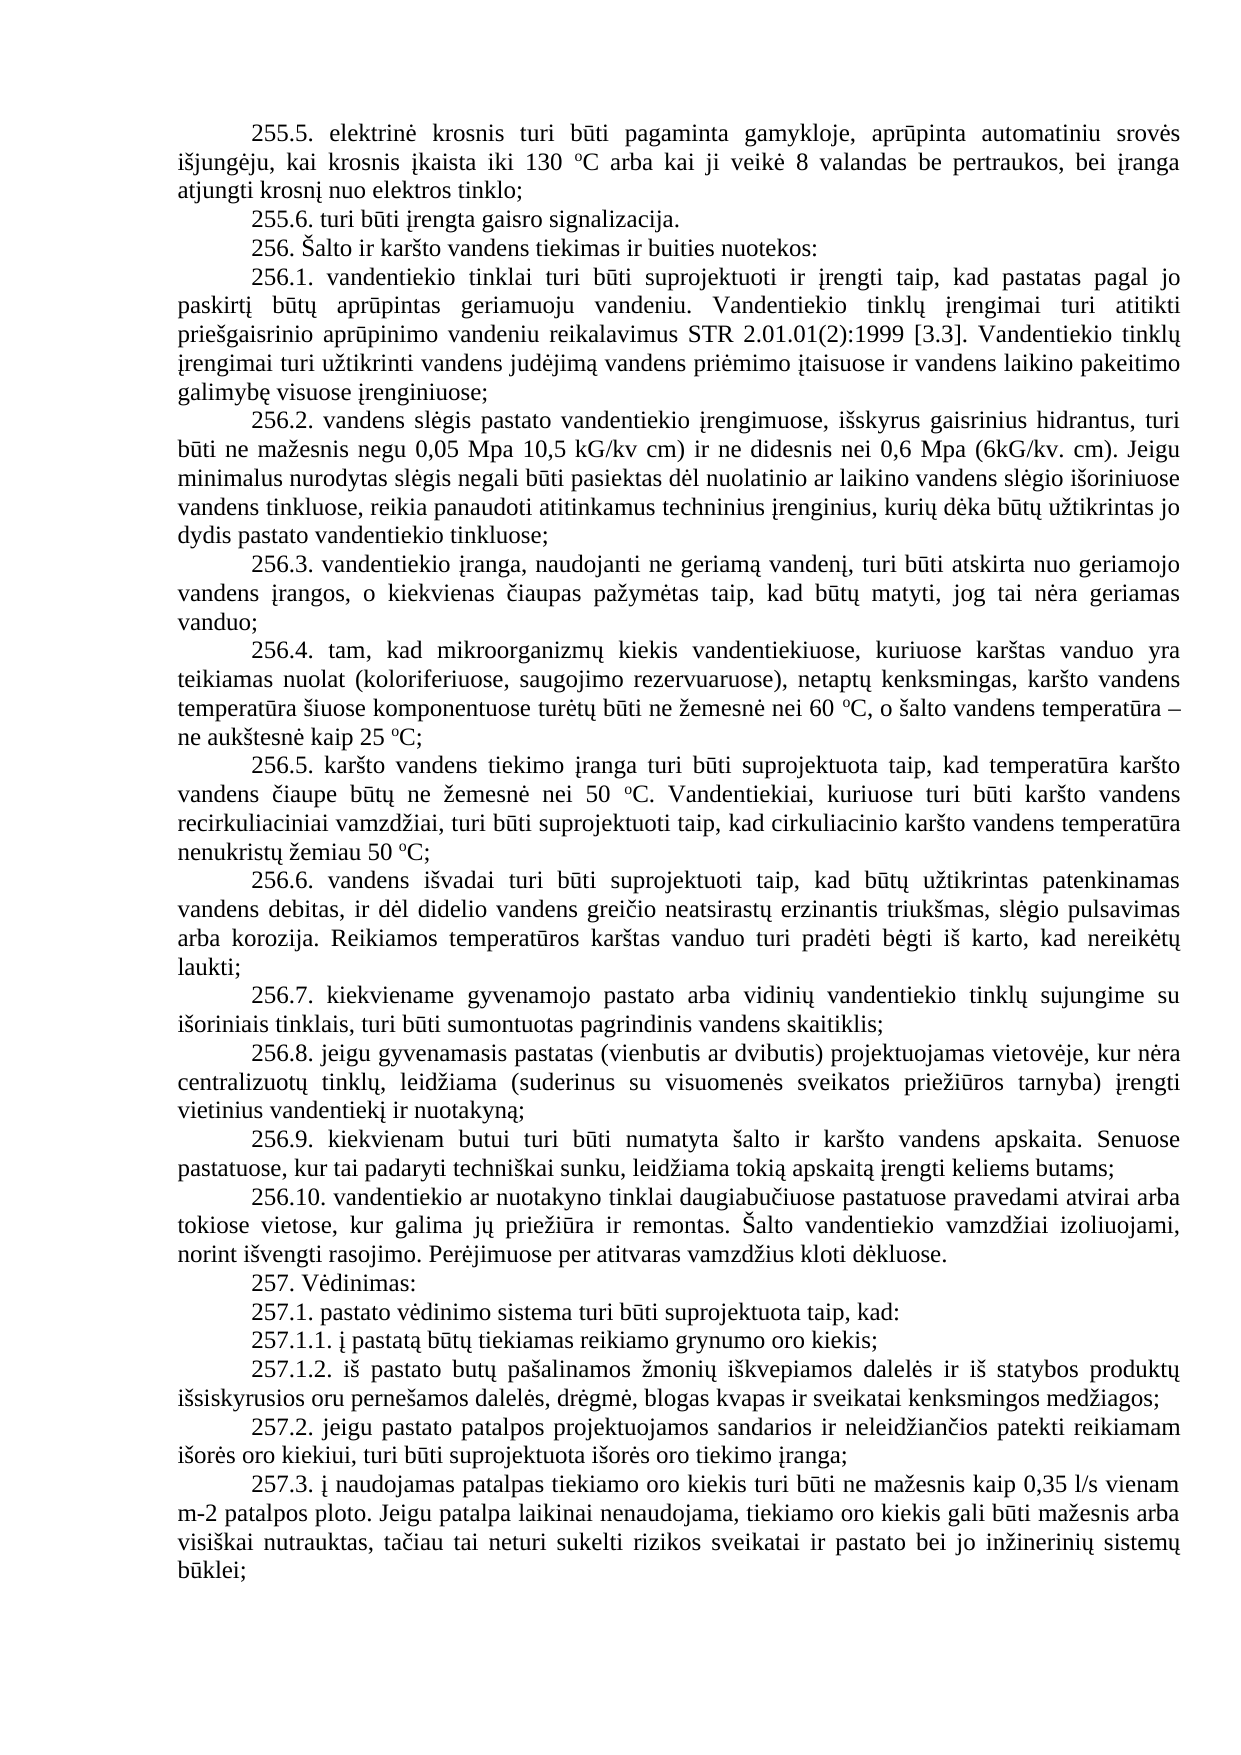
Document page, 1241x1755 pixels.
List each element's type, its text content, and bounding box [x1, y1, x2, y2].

text 257.2. jeigu pastato patalpos projektuojamos sandarios ir neleidžiančios patekti reikiamam išorės oro kiekiui, turi būti suprojektuota išorės oro tiekimo įranga; [177, 1412, 1181, 1469]
text 257.1. pastato vėdinimo sistema turi būti suprojektuota taip, kad: [177, 1297, 1181, 1326]
text 256.6. vandens išvadai turi būti suprojektuoti taip, kad būtų užtikrintas patenkinamas vandens debitas, ir dėl didelio vandens greičio neatsirastų erzinantis triukšmas, slėgio pulsavimas arba korozija. Reikiamos temperatūros karštas vanduo turi pradėti bėgti iš karto, kad nereikėtų laukti; [177, 866, 1181, 981]
text 257.1.1. į pastatą būtų tiekiamas reikiamo grynumo oro kiekis; [177, 1326, 1181, 1354]
text 257.3. į naudojamas patalpas tiekiamo oro kiekis turi būti ne mažesnis kaip 0,35 l/s vienam m-2 patalpos ploto. Jeigu patalpa laikinai nenaudojama, tiekiamo oro kiekis gali būti mažesnis arba visiškai nutrauktas, tačiau tai neturi sukelti rizikos sveikatai ir pastato bei jo inžinerinių sistemų būklei; [177, 1469, 1181, 1584]
text 257. Vėdinimas: [177, 1268, 1181, 1297]
text 256.7. kiekviename gyvenamojo pastato arba vidinių vandentiekio tinklų sujungime su išoriniais tinklais, turi būti sumontuotas pagrindinis vandens skaitiklis; [177, 981, 1181, 1038]
text 256.2. vandens slėgis pastato vandentiekio įrengimuose, išskyrus gaisrinius hidrantus, turi būti ne mažesnis negu 0,05 Mpa 10,5 kG/kv cm) ir ne didesnis nei 0,6 Mpa (6kG/kv. cm). Jeigu minimalus nurodytas slėgis negali būti pasiektas dėl nuolatinio ar laikino vandens slėgio išoriniuose vandens tinkluose, reikia panaudoti atitinkamus techninius įrenginius, kurių dėka būtų užtikrintas jo dydis pastato vandentiekio tinkluose; [177, 406, 1181, 549]
text 255.5. elektrinė krosnis turi būti pagaminta gamykloje, aprūpinta automatiniu srovės išjungėju, kai krosnis įkaista iki 130 oC arba kai ji veikė 8 valandas be pertraukos, bei įranga atjungti krosnį nuo elektros tinklo; [177, 118, 1181, 204]
text 256.1. vandentiekio tinklai turi būti suprojektuoti ir įrengti taip, kad pastatas pagal jo paskirtį būtų aprūpintas geriamuoju vandeniu. Vandentiekio tinklų įrengimai turi atitikti priešgaisrinio aprūpinimo vandeniu reikalavimus STR 2.01.01(2):1999 [3.3]. Vandentiekio tinklų įrengimai turi užtikrinti vandens judėjimą vandens priėmimo įtaisuose ir vandens laikino pakeitimo galimybę visuose įrenginiuose; [177, 262, 1181, 406]
text 256.5. karšto vandens tiekimo įranga turi būti suprojektuota taip, kad temperatūra karšto vandens čiaupe būtų ne žemesnė nei 50 oC. Vandentiekiai, kuriuose turi būti karšto vandens recirkuliaciniai vamzdžiai, turi būti suprojektuoti taip, kad cirkuliacinio karšto vandens temperatūra nenukristų žemiau 50 oC; [177, 751, 1181, 866]
text 256.9. kiekvienam butui turi būti numatyta šalto ir karšto vandens apskaita. Senuose pastatuose, kur tai padaryti techniškai sunku, leidžiama tokią apskaitą įrengti keliems butams; [177, 1124, 1181, 1182]
text 256.4. tam, kad mikroorganizmų kiekis vandentiekiuose, kuriuose karštas vanduo yra teikiamas nuolat (koloriferiuose, saugojimo rezervuaruose), netaptų kenksmingas, karšto vandens temperatūra šiuose komponentuose turėtų būti ne žemesnė nei 60 oC, o šalto vandens temperatūra – ne aukštesnė kaip 25 oC; [177, 636, 1181, 751]
text 256.3. vandentiekio įranga, naudojanti ne geriamą vandenį, turi būti atskirta nuo geriamojo vandens įrangos, o kiekvienas čiaupas pažymėtas taip, kad būtų matyti, jog tai nėra geriamas vanduo; [177, 549, 1181, 636]
text 256.10. vandentiekio ar nuotakyno tinklai daugiabučiuose pastatuose pravedami atvirai arba tokiose vietose, kur galima jų priežiūra ir remontas. Šalto vandentiekio vamzdžiai izoliuojami, norint išvengti rasojimo. Perėjimuose per atitvaras vamzdžius kloti dėkluose. [177, 1182, 1181, 1268]
text 256.8. jeigu gyvenamasis pastatas (vienbutis ar dvibutis) projektuojamas vietovėje, kur nėra centralizuotų tinklų, leidžiama (suderinus su visuomenės sveikatos priežiūros tarnyba) įrengti vietinius vandentiekį ir nuotakyną; [177, 1038, 1181, 1124]
text 256. Šalto ir karšto vandens tiekimas ir buities nuotekos: [177, 233, 1181, 262]
text 257.1.2. iš pastato butų pašalinamos žmonių iškvepiamos dalelės ir iš statybos produktų išsiskyrusios oru pernešamos dalelės, drėgmė, blogas kvapas ir sveikatai kenksmingos medžiagos; [177, 1354, 1181, 1412]
text 255.6. turi būti įrengta gaisro signalizacija. [177, 204, 1181, 233]
